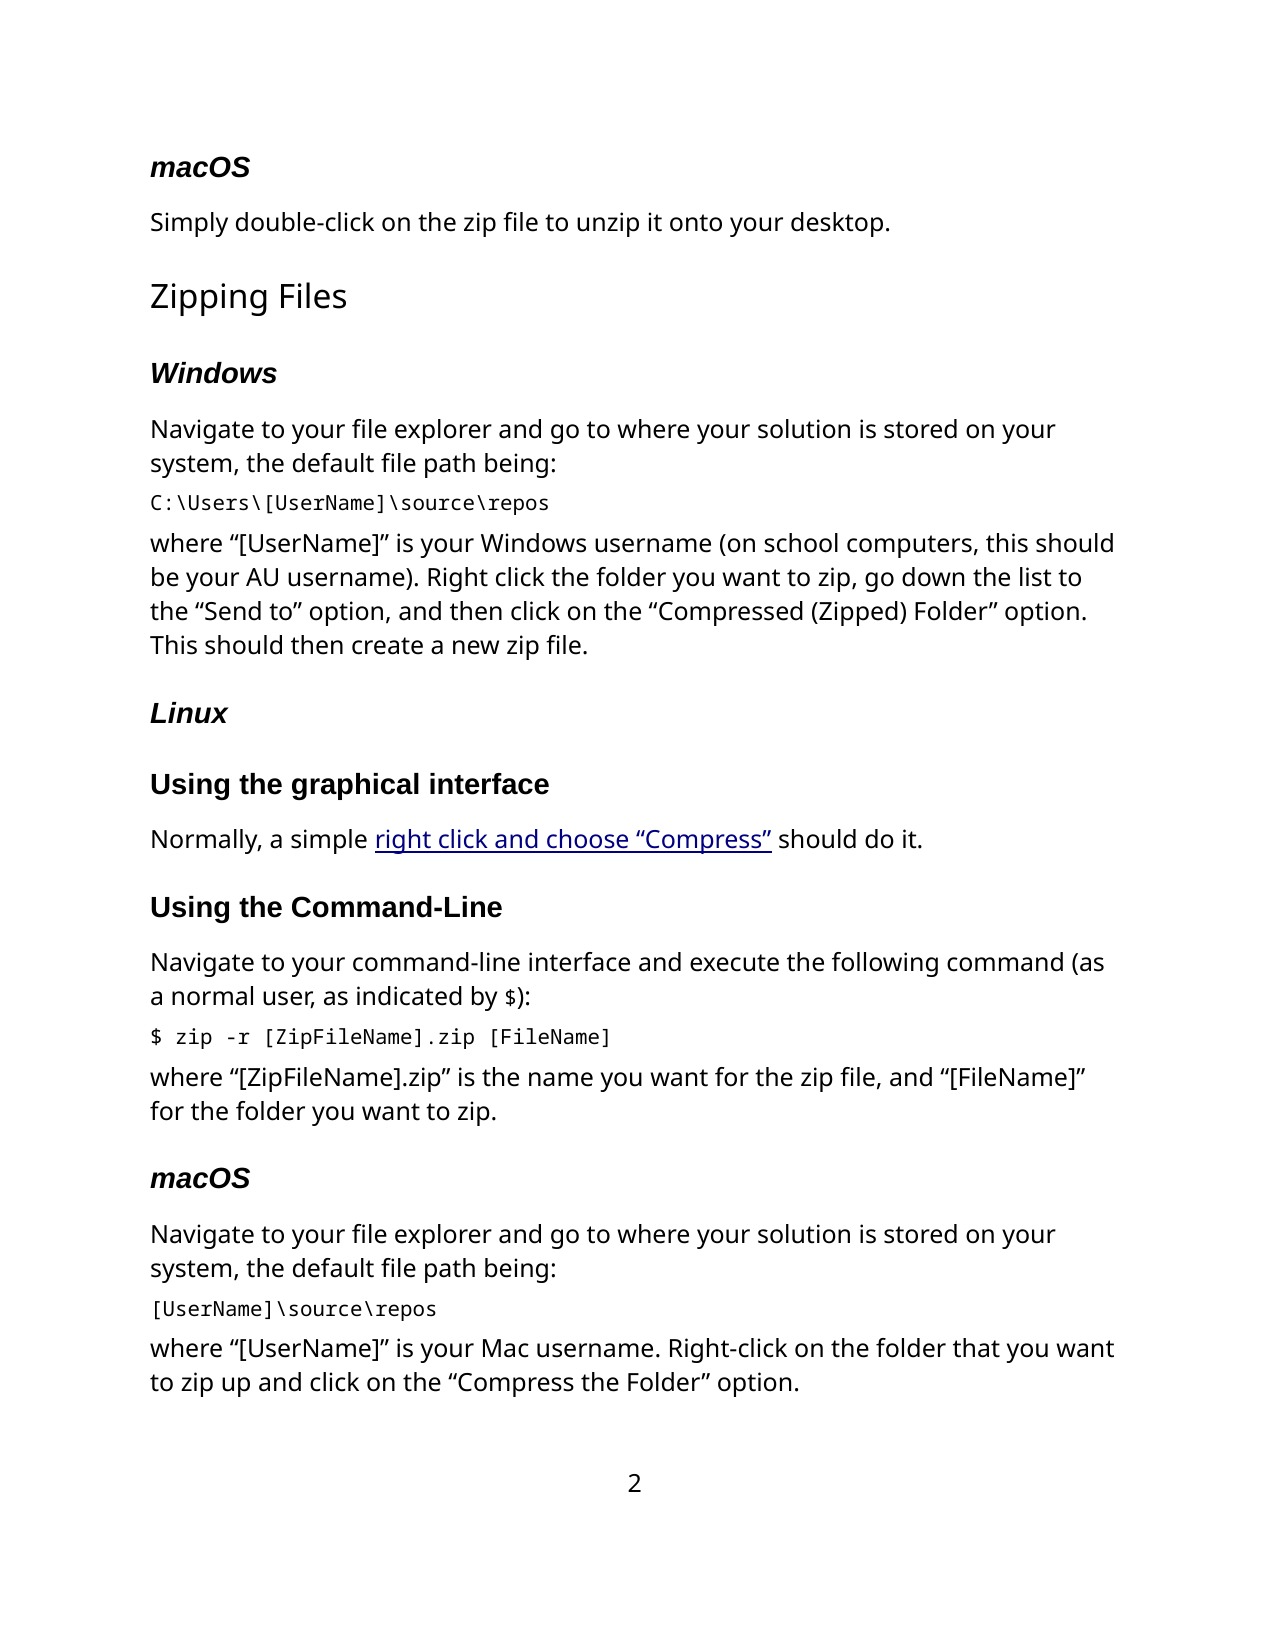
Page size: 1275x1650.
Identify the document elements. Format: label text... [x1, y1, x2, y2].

text [UserName]\source\repos [150, 1294, 1125, 1322]
subtitle Zipping Files [150, 273, 1125, 319]
text $ zip -r [ZipFileName].zip [FileName] [150, 1022, 1125, 1051]
text where “[UserName]” is your Mac username. Right-click on the folder that you want to zip up and click on the “Compress the Folder” option. [150, 1331, 1125, 1399]
subtitle macOS [150, 1162, 1125, 1195]
subtitle macOS [150, 150, 1125, 183]
text Normally, a simple right click and choose “Compress” should do it. [150, 822, 1125, 856]
subtitle Linux [150, 696, 1125, 729]
text Navigate to your file explorer and go to where your solution is stored on your system, the default file path being: [150, 411, 1125, 479]
text Navigate to your command-line interface and execute the following command (as a normal user, as indicated by $): [150, 945, 1125, 1013]
text where “[UserName]” is your Windows username (on school computers, this should be your AU username). Right click the folder you want to zip, go down the list to the “Send to” option, and then click on the “Compressed (Zipped) Folder” option. This should then create a new zip file. [150, 526, 1125, 662]
subtitle Using the Command-Line [150, 890, 1125, 923]
text C:\Users\[UserName]\source\repos [150, 488, 1125, 517]
subtitle Windows [150, 356, 1125, 390]
text Navigate to your file explorer and go to where your solution is stored on your system, the default file path being: [150, 1217, 1125, 1285]
subtitle Using the graphical interface [150, 767, 1125, 801]
text Simply double-click on the zip file to unzip it onto your desktop. [150, 205, 1125, 239]
text where “[ZipFileName].zip” is the name you want for the zip file, and “[FileName]” for the folder you want to zip. [150, 1059, 1125, 1128]
